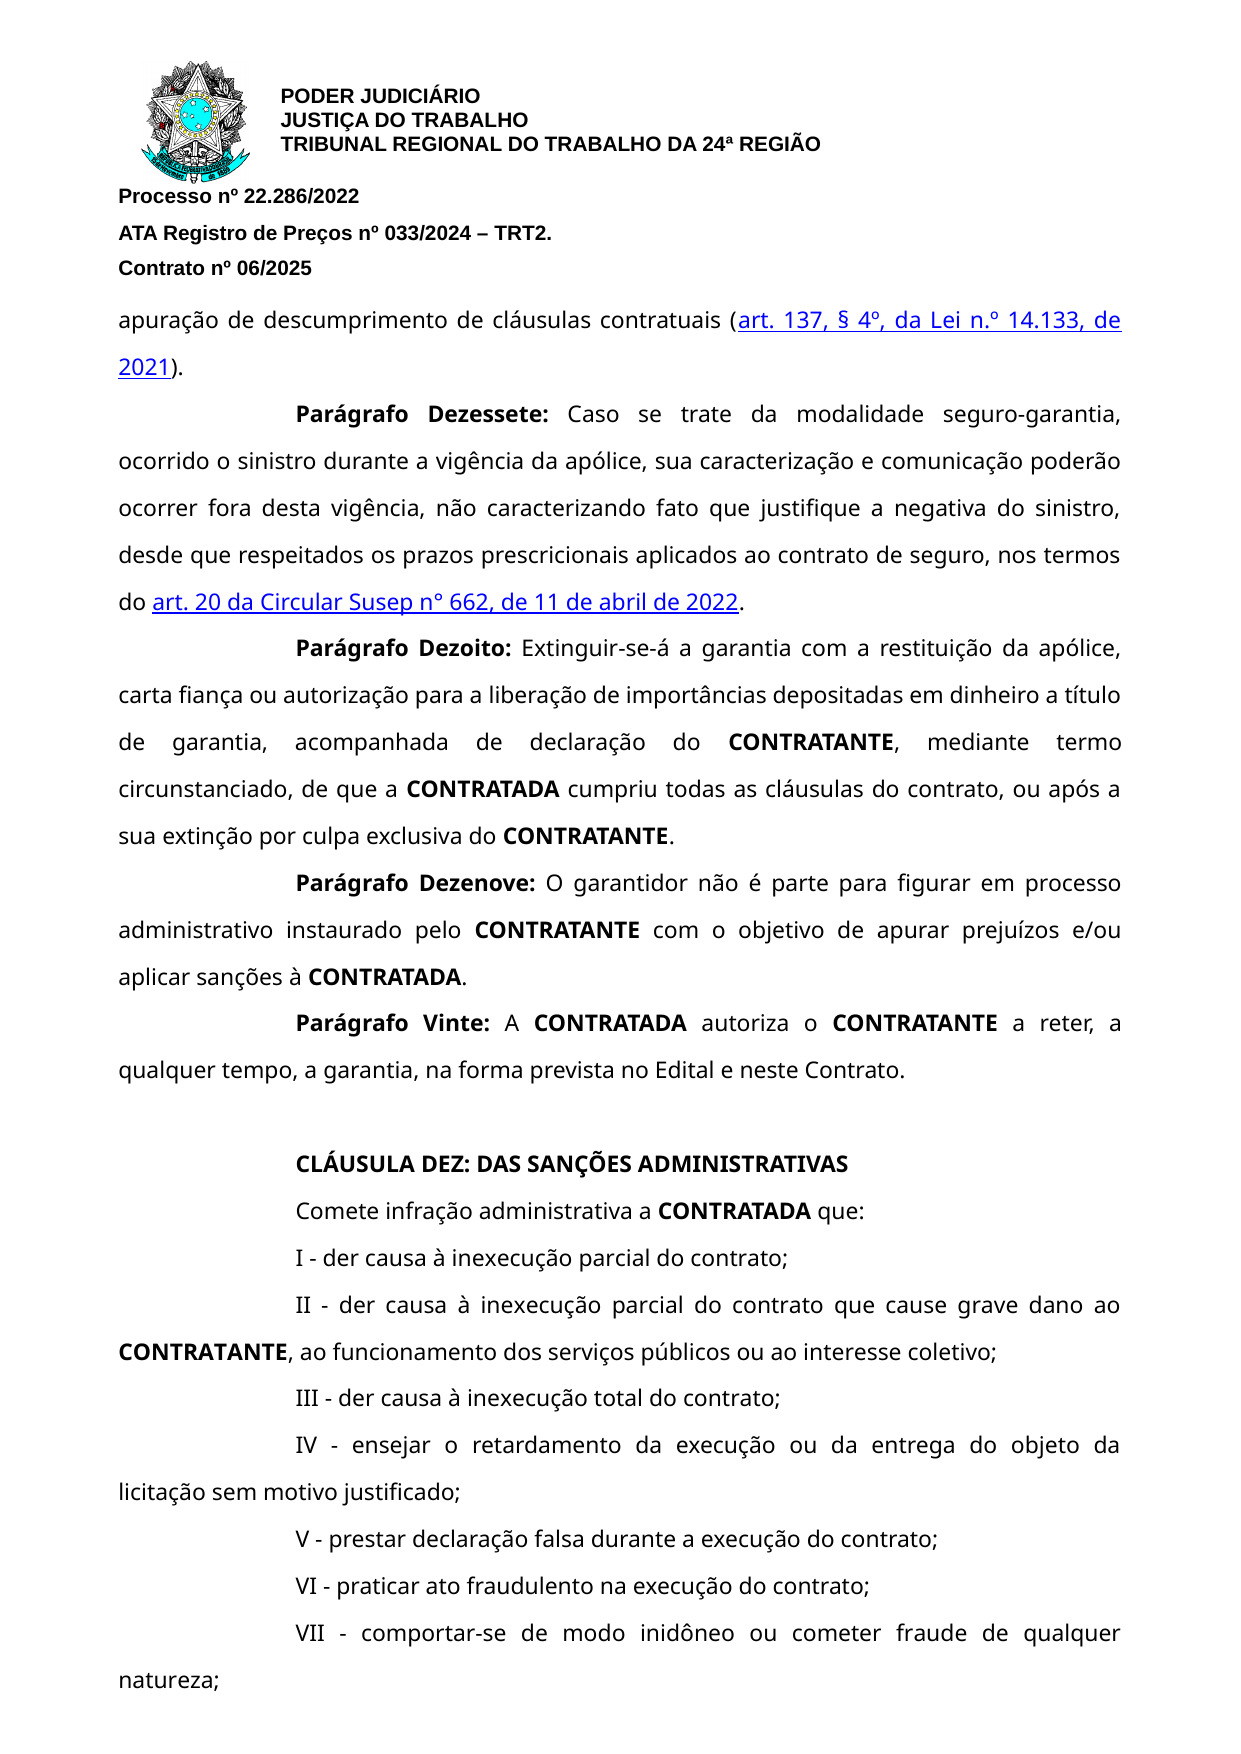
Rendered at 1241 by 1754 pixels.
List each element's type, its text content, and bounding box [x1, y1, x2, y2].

text II - der causa à inexecução parcial do contrato que cause grave dano ao CONTRATANTE, ao funcionamento dos serviços públicos ou ao interesse coletivo; [118, 1288, 1122, 1367]
text V - prestar declaração falsa durante a execução do contrato; [118, 1523, 1122, 1554]
text I - der causa à inexecução parcial do contrato; [118, 1242, 1122, 1273]
text Parágrafo Dezoito: Extinguir-se-á a garantia com a restituição da apólice, carta fiança ou autorização para a liberação de importâncias depositadas em dinheiro a título de garantia, acompanhada de declaração do CONTRATANTE, mediante termo circunstanciado, de que a CONTRATADA cumpriu todas as cláusulas do contrato, ou após a sua extinção por culpa exclusiva do CONTRATANTE. [118, 632, 1122, 851]
text apuração de descumprimento de cláusulas contratuais (art. 137, § 4º, da Lei n.º 14.133, de 2021). [118, 304, 1122, 382]
text III - der causa à inexecução total do contrato; [118, 1382, 1122, 1413]
text Parágrafo Dezenove: O garantidor não é parte para figurar em processo administrativo instaurado pelo CONTRATANTE com o objetivo de apurar prejuízos e/ou aplicar sanções à CONTRATADA. [118, 867, 1122, 992]
text Comete infração administrativa a CONTRATADA que: [118, 1195, 1122, 1226]
text Parágrafo Vinte: A CONTRATADA autoriza o CONTRATANTE a reter, a qualquer tempo, a garantia, na forma prevista no Edital e neste Contrato. [118, 1007, 1122, 1085]
text Parágrafo Dezessete: Caso se trate da modalidade seguro-garantia, ocorrido o sinistro durante a vigência da apólice, sua caracterização e comunicação poderão ocorrer fora desta vigência, não caracterizando fato que justifique a negativa do sinistro, desde que respeitados os prazos prescricionais aplicados ao contrato de seguro, nos termos do art. 20 da Circular Susep n° 662, de 11 de abril de 2022. [118, 398, 1122, 617]
text CLÁUSULA DEZ: DAS SANÇÕES ADMINISTRATIVAS [118, 1148, 1122, 1179]
text IV - ensejar o retardamento da execução ou da entrega do objeto da licitação sem motivo justificado; [118, 1429, 1122, 1507]
text VII - comportar-se de modo inidôneo ou cometer fraude de qualquer natureza; [118, 1617, 1122, 1695]
text VI - praticar ato fraudulento na execução do contrato; [118, 1570, 1122, 1601]
